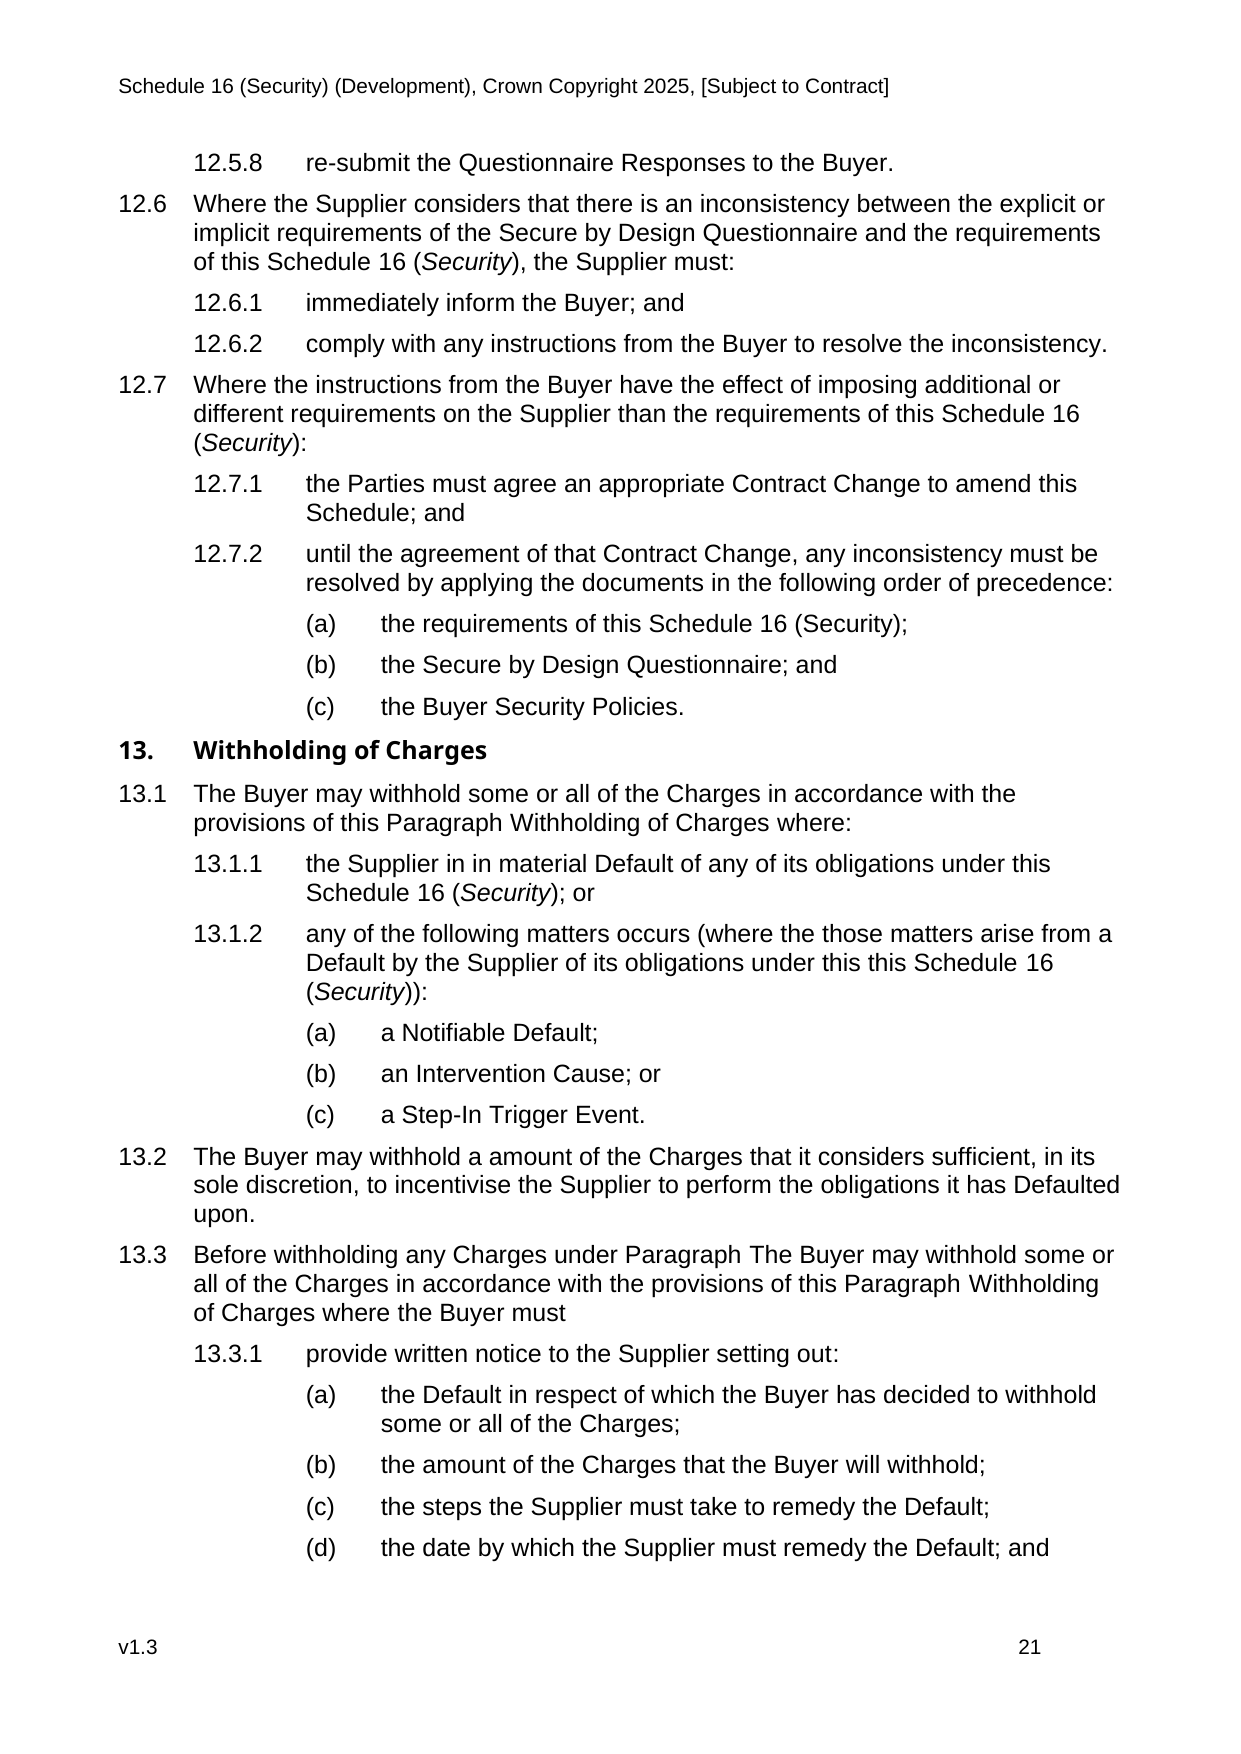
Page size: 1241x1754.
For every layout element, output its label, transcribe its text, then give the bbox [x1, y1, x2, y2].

list the date by which the Supplier must remedy the Default; and [306, 1533, 1122, 1562]
list a Step-In Trigger Event. [306, 1101, 1122, 1129]
list an Intervention Cause; or [306, 1059, 1122, 1088]
list the Parties must agree an appropriate Contract Change to amend this Schedule; and [193, 469, 1122, 526]
list The Buyer may withhold a amount of the Charges that it considers sufficient, in its sole discretion, to incentivise the Supplier to perform the obligations it has Defaulted upon. [118, 1142, 1122, 1228]
list the requirements of this Schedule 16 (Security); [306, 609, 1122, 638]
list any of the following matters occurs (where the those matters arise from a Default by the Supplier of its obligations under this this Schedule 16 (Security)): [193, 919, 1122, 1006]
list the Default in respect of which the Buyer has decided to withhold some or all of the Charges; [306, 1381, 1122, 1438]
list Where the Supplier considers that there is an inconsistency between the explicit or implicit requirements of the Secure by Design Questionnaire and the requirements of this Schedule 16 (Security), the Supplier must: [118, 189, 1122, 275]
list the Supplier in in material Default of any of its obligations under this Schedule 16 (Security); or [193, 849, 1122, 907]
list the steps the Supplier must take to remedy the Default; [306, 1492, 1122, 1521]
list Where the instructions from the Buyer have the effect of imposing additional or different requirements on the Supplier than the requirements of this Schedule 16 (Security): [118, 370, 1122, 456]
list a Notifiable Default; [306, 1018, 1122, 1047]
list Before withholding any Charges under Paragraph 13.1 the Buyer must [118, 1241, 1122, 1327]
list re-submit the Questionnaire Responses to the Buyer. [193, 148, 1122, 176]
list immediately inform the Buyer; and [193, 288, 1122, 316]
list the Buyer Security Policies. [306, 691, 1122, 720]
list provide written notice to the Supplier setting out: [193, 1339, 1122, 1368]
list The Buyer may withhold some or all of the Charges in accordance with the provisions of this Paragraph 13 where: [118, 779, 1122, 837]
subtitle Withholding of Charges [118, 733, 1122, 767]
list the Secure by Design Questionnaire; and [306, 650, 1122, 679]
list until the agreement of that Contract Change, any inconsistency must be resolved by applying the documents in the following order of precedence: [193, 539, 1122, 596]
list comply with any instructions from the Buyer to resolve the inconsistency. [193, 329, 1122, 358]
list the amount of the Charges that the Buyer will withhold; [306, 1451, 1122, 1479]
